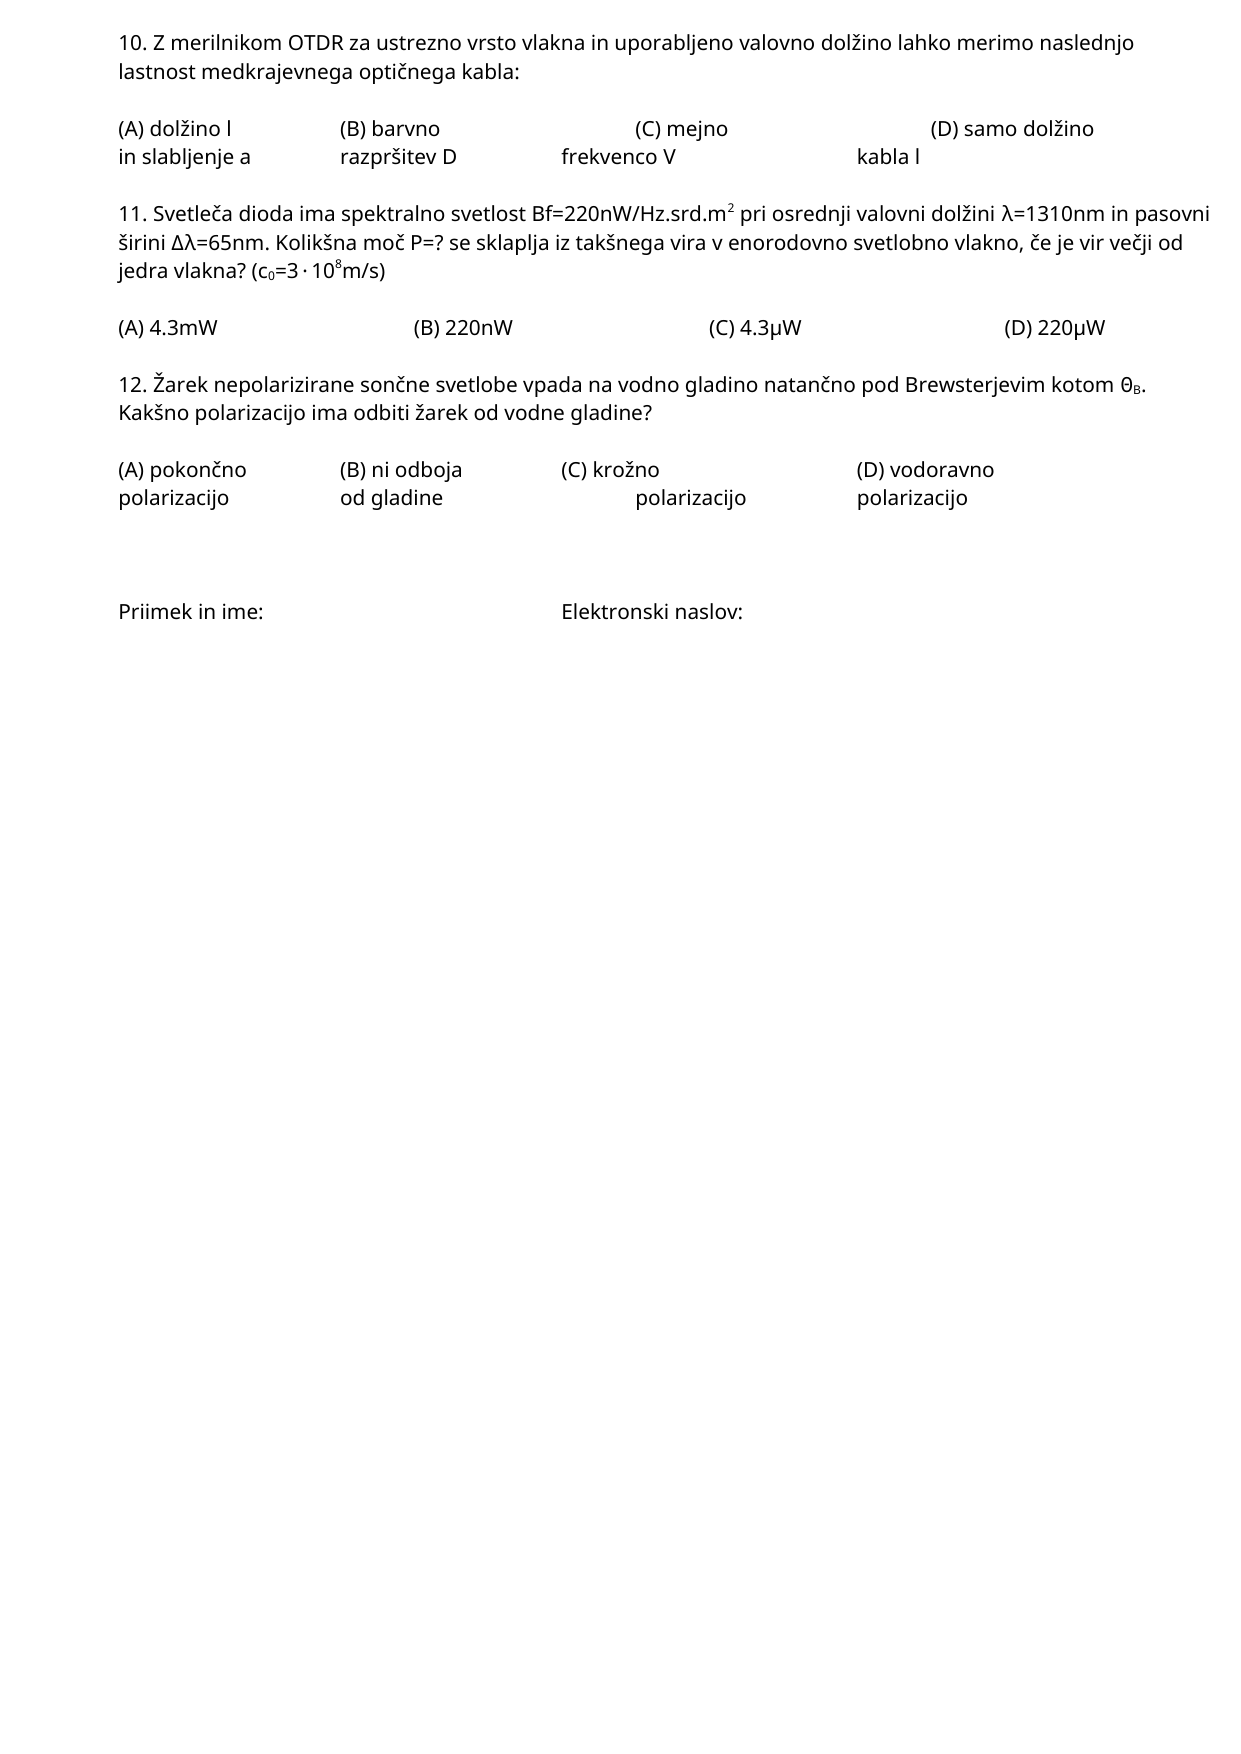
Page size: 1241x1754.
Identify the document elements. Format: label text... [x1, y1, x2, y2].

text 11. Svetleča dioda ima spektralno svetlost Bf=220nW/Hz.srd.m2 pri osrednji valovni dolžini λ=1310nm in pasovni širini Δλ=65nm. Kolikšna moč P=? se sklaplja iz takšnega vira v enorodovno svetlobno vlakno, če je vir večji od jedra vlakna? (c0=3∙108m/s) [118, 199, 1212, 284]
text polarizacijo od gladine polarizacijo polarizacijo [118, 483, 1212, 512]
text (A) pokončno (B) ni odboja (C) krožno (D) vodoravno [118, 455, 1212, 483]
text 12. Žarek nepolarizirane sončne svetlobe vpada na vodno gladino natančno pod Brewsterjevim kotom ΘB. Kakšno polarizacijo ima odbiti žarek od vodne gladine? [118, 370, 1212, 427]
text 10. Z merilnikom OTDR za ustrezno vrsto vlakna in uporabljeno valovno dolžino lahko merimo naslednjo lastnost medkrajevnega optičnega kabla: [118, 28, 1212, 85]
text (A) 4.3mW (B) 220nW (C) 4.3μW (D) 220μW [118, 313, 1212, 341]
text in slabljenje a razpršitev D frekvenco V kabla l [118, 142, 1212, 171]
text (A) dolžino l (B) barvno (C) mejno (D) samo dolžino [118, 114, 1212, 142]
text Priimek in ime: Elektronski naslov: [118, 597, 1212, 626]
